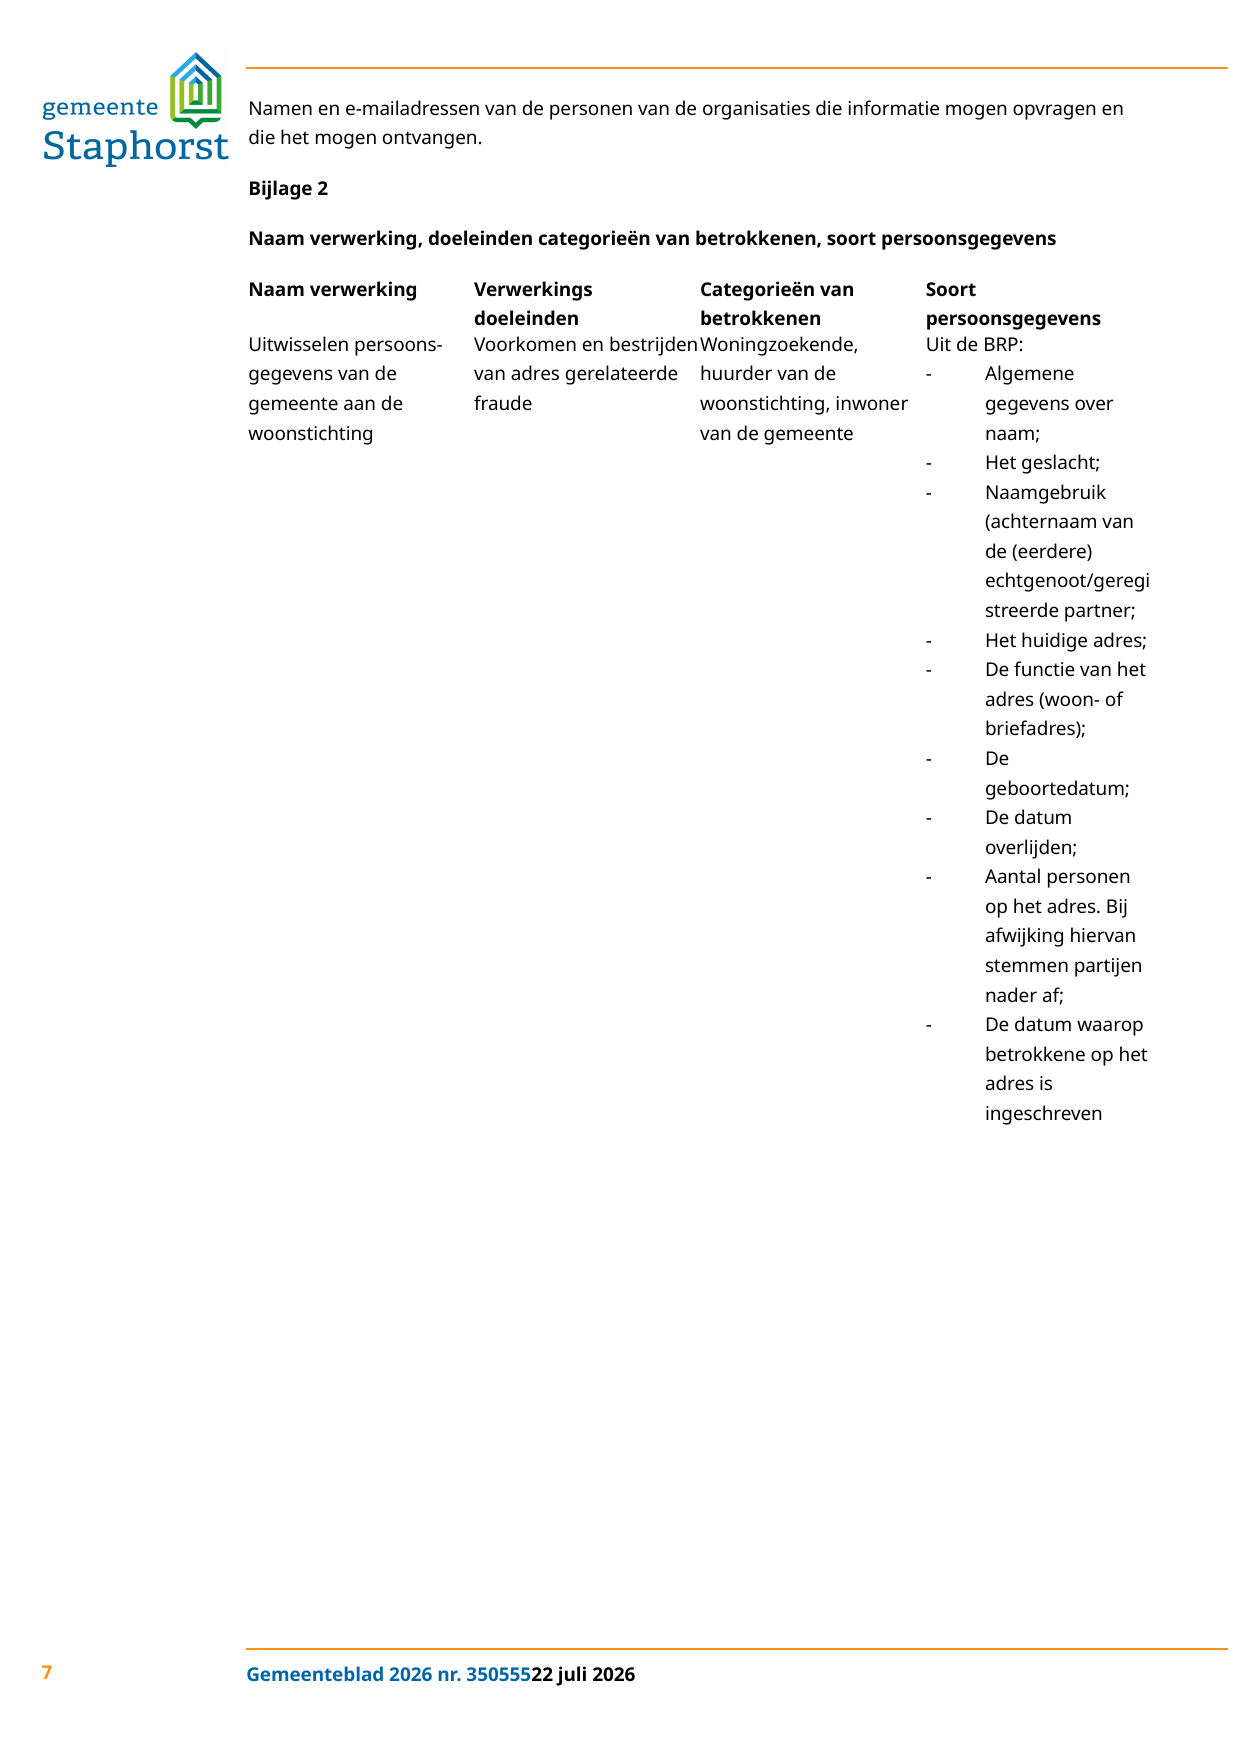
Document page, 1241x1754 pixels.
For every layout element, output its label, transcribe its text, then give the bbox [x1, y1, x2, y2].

table_header Categorieën van betrokkenen [700, 276, 926, 331]
table_cell Uitwisselen persoons- gegevens van de gemeente aan de woonstichting [248, 331, 474, 1126]
table_cell Uit de BRP: Algemene gegevens over naam; Het geslacht; Naamgebruik (achternaam van de (eerdere) echtgenoot/geregistreerde partner; Het huidige adres; De functie van het adres (woon- of briefadres); De geboortedatum; De datum overlijden; Aantal personen op het adres. Bij afwijking hiervan stemmen partijen nader af; De datum waarop betrokkene op het adres is ingeschreven [926, 331, 1152, 1126]
text Bijlage 2 [248, 175, 1152, 201]
table_header Verwerkings doeleinden [474, 276, 700, 331]
picture [41, 47, 231, 172]
table_cell Woningzoekende, huurder van de woonstichting, inwoner van de gemeente [700, 331, 926, 1126]
table_cell Voorkomen en bestrijden van adres gerelateerde fraude [474, 331, 700, 1126]
table_header Soort persoonsgegevens [926, 276, 1152, 331]
text Namen en e-mailadressen van de personen van de organisaties die informatie mogen opvragen en die het mogen ontvangen. [248, 95, 1152, 150]
table_header Naam verwerking [248, 276, 474, 331]
text Naam verwerking, doeleinden categorieën van betrokkenen, soort persoonsgegevens [248, 225, 1152, 251]
